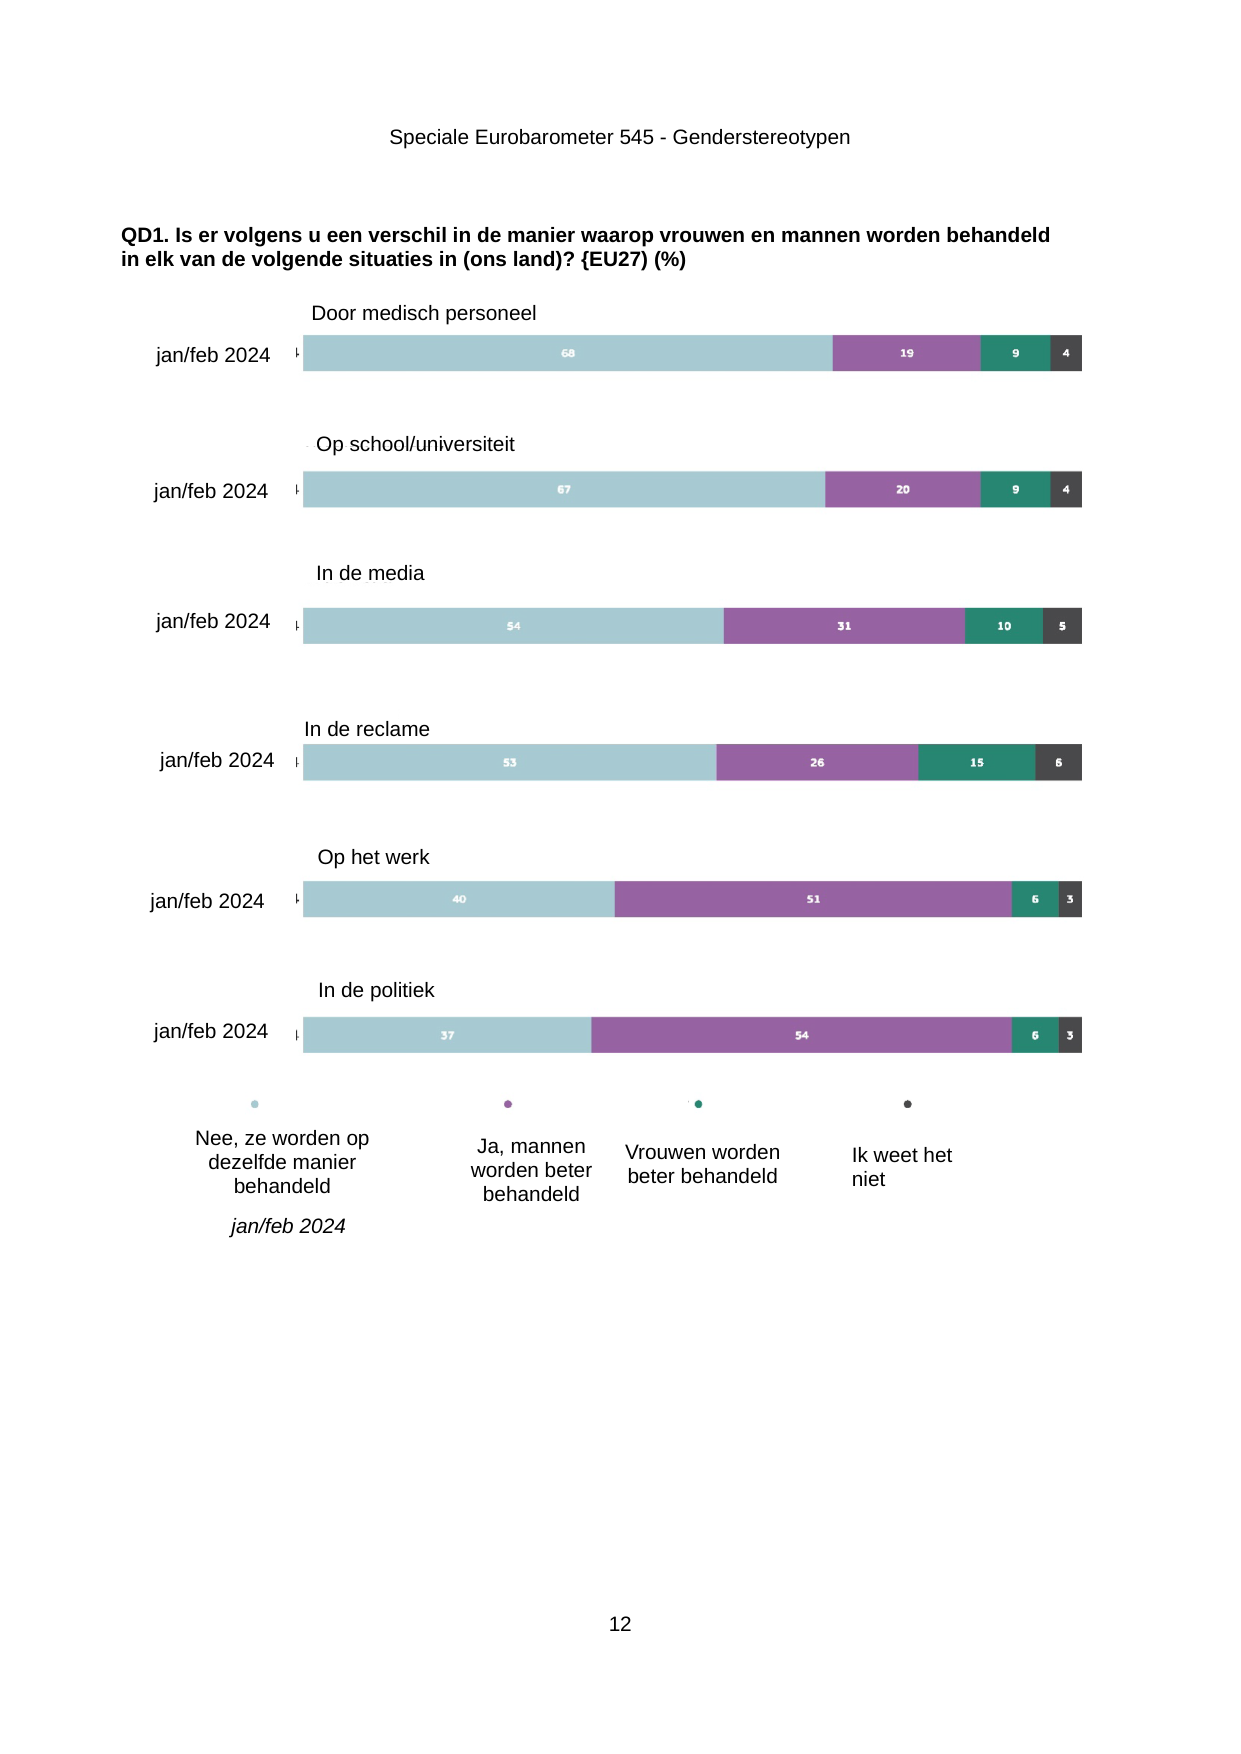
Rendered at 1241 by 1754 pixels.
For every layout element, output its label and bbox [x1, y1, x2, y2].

picture [242, 1088, 916, 1119]
picture [296, 323, 1087, 1056]
